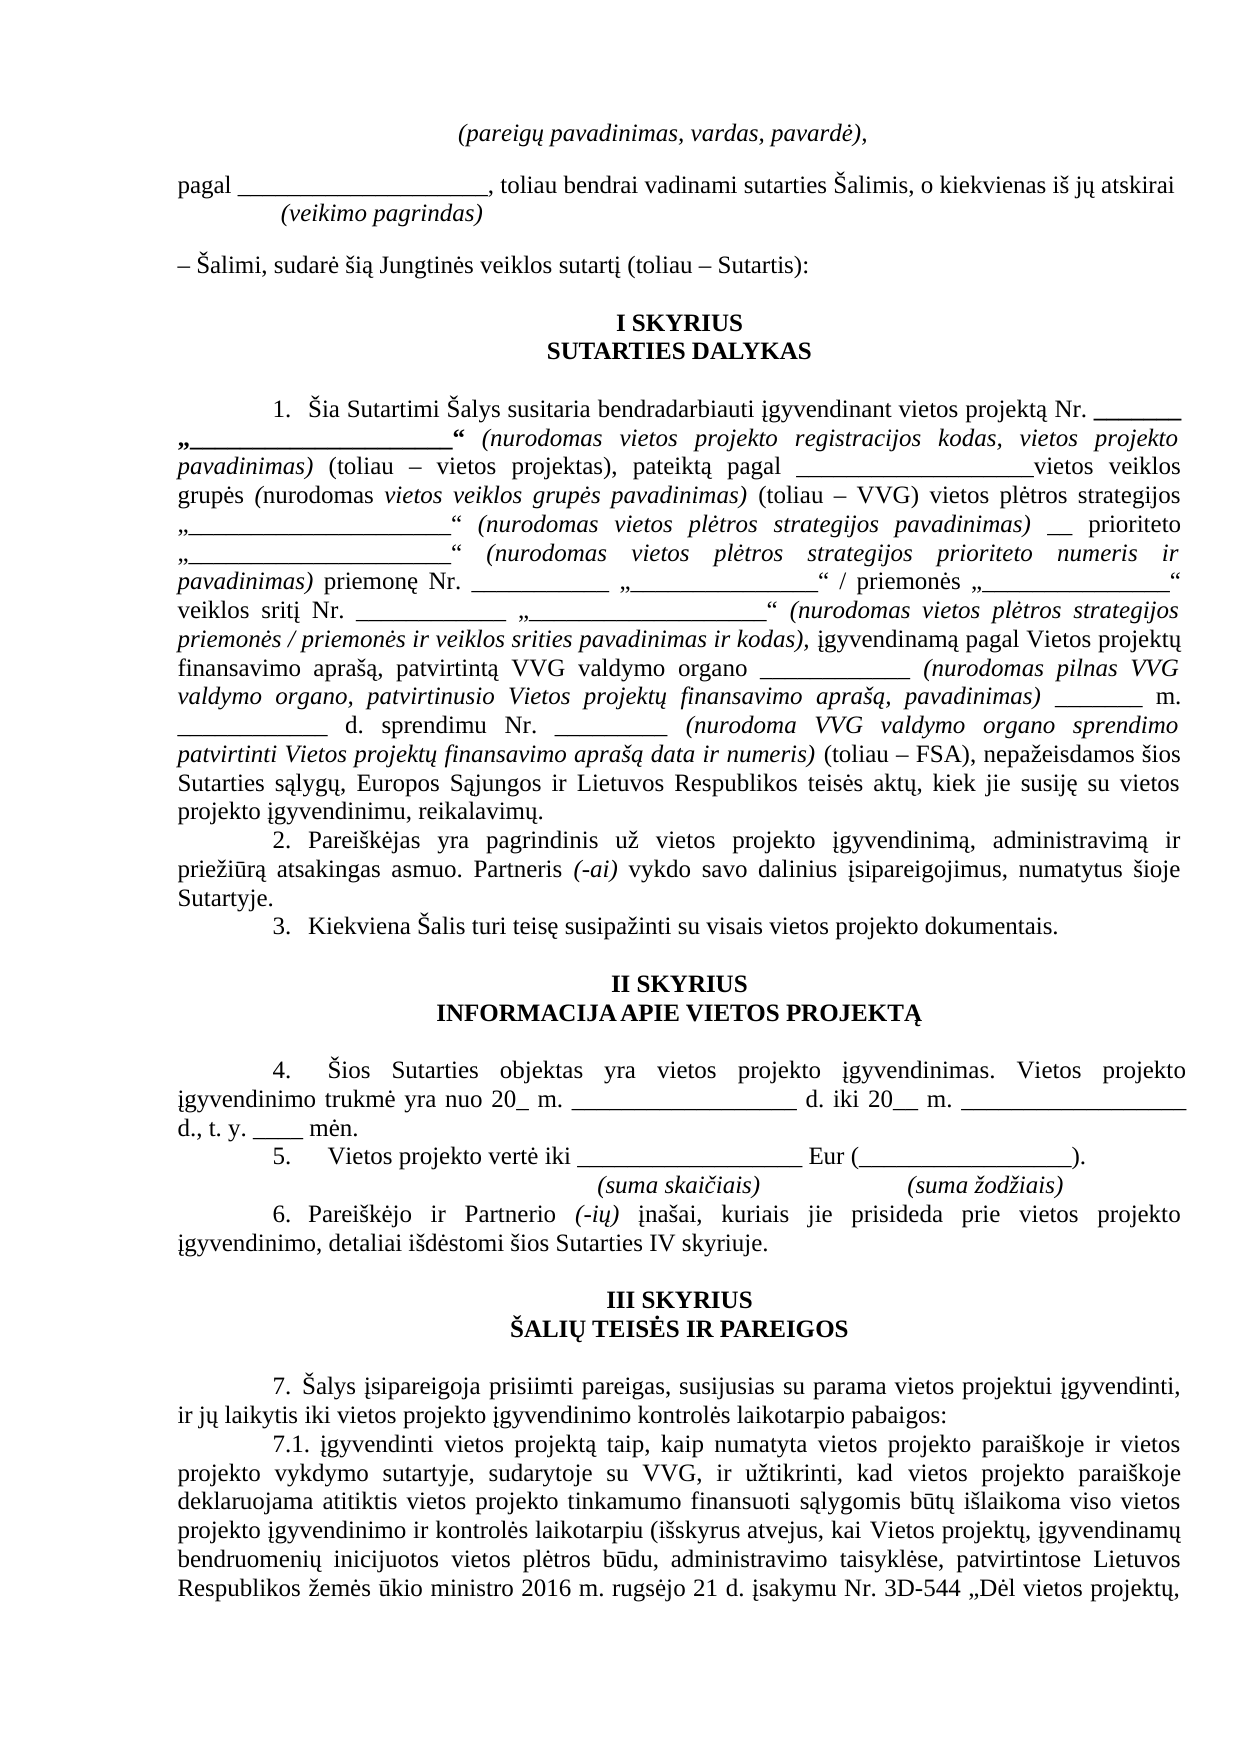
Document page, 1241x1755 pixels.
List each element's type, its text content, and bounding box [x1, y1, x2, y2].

text sutarties dalykas [177, 336, 1181, 365]
text 5. Vietos projekto vertė iki __________________ Eur (_________________). [177, 1141, 1181, 1170]
text 7. Šalys įsipareigoja prisiimti pareigas, susijusias su parama vietos projektui įgyvendinti, ir jų laikytis iki vietos projekto įgyvendinimo kontrolės laikotarpio pabaigos: [177, 1371, 1181, 1429]
text 6. Pareiškėjo ir Partnerio (-ių) įnašai, kuriais jie prisideda prie vietos projekto įgyvendinimo, detaliai išdėstomi šios Sutarties IV skyriuje. [177, 1199, 1181, 1256]
text INFORMACIJA APIE VIETOS PROJEKTĄ [177, 998, 1181, 1026]
text (suma skaičiais) (suma žodžiais) [177, 1170, 1181, 1199]
text III skyrius [177, 1285, 1181, 1314]
text pagal ____________________, toliau bendrai vadinami sutarties Šalimis, o kiekvienas iš jų atskirai [177, 170, 1181, 198]
text 1. Šia Sutartimi Šalys susitaria bendradarbiauti įgyvendinant vietos projektą Nr. _______ „_____________________“ (nurodomas vietos projekto registracijos kodas, vietos projekto pavadinimas) (toliau – vietos projektas), pateiktą pagal ___________________vietos veiklos grupės (nurodomas vietos veiklos grupės pavadinimas) (toliau – VVG) vietos plėtros strategijos „_____________________“ (nurodomas vietos plėtros strategijos pavadinimas) __ prioriteto „_____________________“ (nurodomas vietos plėtros strategijos prioriteto numeris ir pavadinimas) priemonę Nr. ___________ „_______________“ / priemonės „_______________“ veiklos sritį Nr. ____________ „___________________“ (nurodomas vietos plėtros strategijos priemonės / priemonės ir veiklos srities pavadinimas ir kodas), įgyvendinamą pagal Vietos projektų finansavimo aprašą, patvirtintą VVG valdymo organo ____________ (nurodomas pilnas VVG valdymo organo, patvirtinusio Vietos projektų finansavimo aprašą, pavadinimas) _______ m. ____________ d. sprendimu Nr. _________ (nurodoma VVG valdymo organo sprendimo patvirtinti Vietos projektų finansavimo aprašą data ir numeris) (toliau – FSA), nepažeisdamos šios Sutarties sąlygų, Europos Sąjungos ir Lietuvos Respublikos teisės aktų, kiek jie susiję su vietos projekto įgyvendinimu, reikalavimų. [177, 394, 1181, 825]
text 7.1. įgyvendinti vietos projektą taip, kaip numatyta vietos projekto paraiškoje ir vietos projekto vykdymo sutartyje, sudarytoje su VVG, ir užtikrinti, kad vietos projekto paraiškoje deklaruojama atitiktis vietos projekto tinkamumo finansuoti sąlygomis būtų išlaikoma viso vietos projekto įgyvendinimo ir kontrolės laikotarpiu (išskyrus atvejus, kai Vietos projektų, įgyvendinamų bendruomenių inicijuotos vietos plėtros būdu, administravimo taisyklėse, patvirtintose Lietuvos Respublikos žemės ūkio ministro 2016 m. rugsėjo 21 d. įsakymu Nr. 3D-544 „Dėl vietos projektų, [177, 1429, 1181, 1601]
text 3. Kiekviena Šalis turi teisę susipažinti su visais vietos projekto dokumentais. [177, 911, 1181, 940]
text (pareigų pavadinimas, vardas, pavardė), [177, 118, 1181, 170]
text 4. Šios Sutarties objektas yra vietos projekto įgyvendinimas. Vietos projekto įgyvendinimo trukmė yra nuo 20_ m. __________________ d. iki 20__ m. __________________ d., t. y. ____ mėn. [177, 1055, 1187, 1141]
text I SKYRIUS [177, 308, 1181, 336]
text Šalių teisės ir pareigos [177, 1314, 1181, 1343]
text ii skyrius [177, 969, 1181, 998]
text (veikimo pagrindas) [177, 198, 1181, 250]
text – Šalimi, sudarė šią Jungtinės veiklos sutartį (toliau – Sutartis): [177, 250, 1181, 279]
text 2. Pareiškėjas yra pagrindinis už vietos projekto įgyvendinimą, administravimą ir priežiūrą atsakingas asmuo. Partneris (-ai) vykdo savo dalinius įsipareigojimus, numatytus šioje Sutartyje. [177, 825, 1181, 911]
